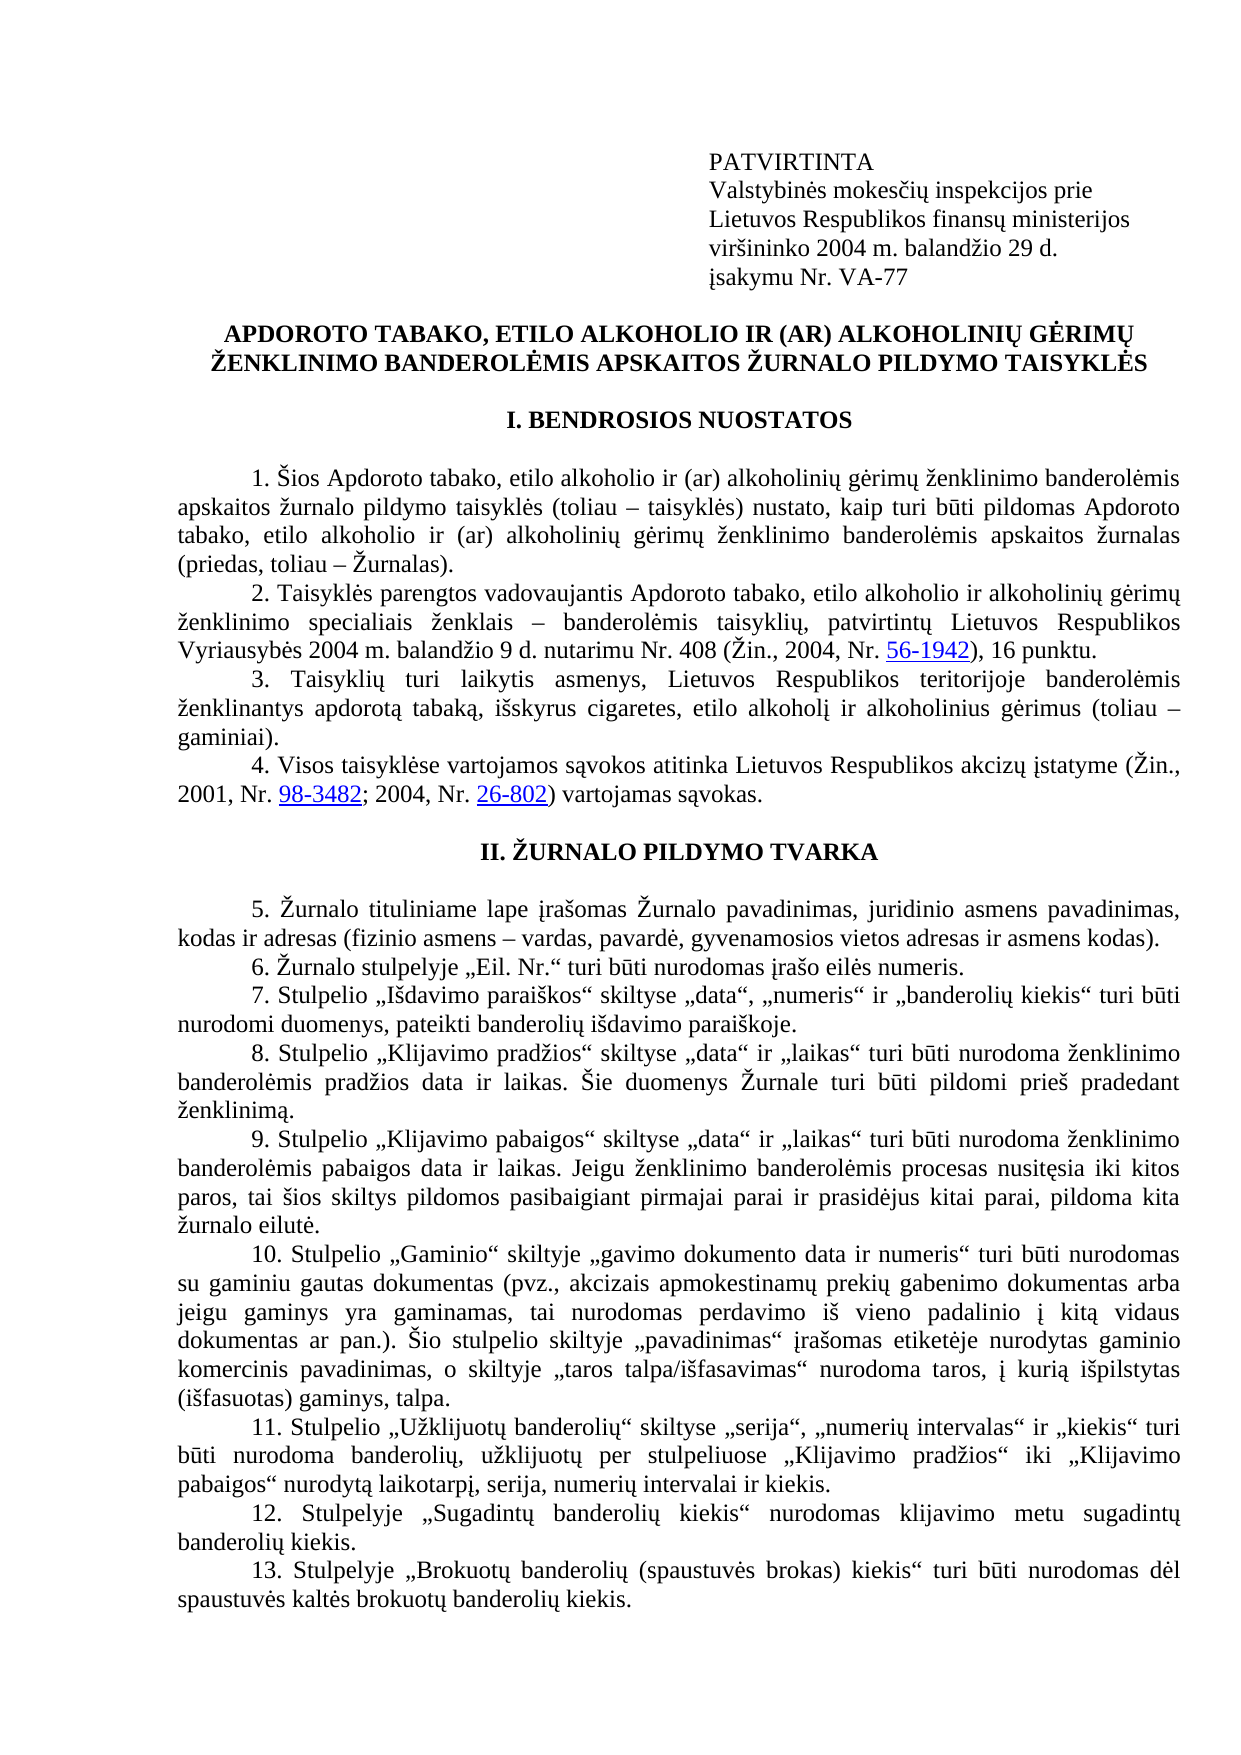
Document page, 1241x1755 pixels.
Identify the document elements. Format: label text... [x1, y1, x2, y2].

text Valstybinės mokesčių inspekcijos prie [177, 176, 1181, 204]
text 6. Žurnalo stulpelyje „Eil. Nr.“ turi būti nurodomas įrašo eilės numeris. [177, 952, 1181, 981]
text APDOROTO TABAKO, ETILO ALKOHOLIO IR (AR) ALKOHOLINIŲ GĖRIMŲ ŽENKLINIMO BANDEROLĖMIS APSKAITOS ŽURNALO PILDYMO TAISYKLĖS [177, 319, 1181, 377]
text 2. Taisyklės parengtos vadovaujantis Apdoroto tabako, etilo alkoholio ir alkoholinių gėrimų ženklinimo specialiais ženklais – banderolėmis taisyklių, patvirtintų Lietuvos Respublikos Vyriausybės 2004 m. balandžio 9 d. nutarimu Nr. 408 (Žin., 2004, Nr. 56-1942), 16 punktu. [177, 578, 1181, 664]
text 12. Stulpelyje „Sugadintų banderolių kiekis“ nurodomas klijavimo metu sugadintų banderolių kiekis. [177, 1498, 1181, 1556]
text 13. Stulpelyje „Brokuotų banderolių (spaustuvės brokas) kiekis“ turi būti nurodomas dėl spaustuvės kaltės brokuotų banderolių kiekis. [177, 1556, 1181, 1613]
text 4. Visos taisyklėse vartojamos sąvokos atitinka Lietuvos Respublikos akcizų įstatyme (Žin., 2001, Nr. 98-3482; 2004, Nr. 26-802) vartojamas sąvokas. [177, 751, 1181, 808]
text 8. Stulpelio „Klijavimo pradžios“ skiltyse „data“ ir „laikas“ turi būti nurodoma ženklinimo banderolėmis pradžios data ir laikas. Šie duomenys Žurnale turi būti pildomi prieš pradedant ženklinimą. [177, 1038, 1181, 1124]
text I. BENDROSIOS NUOSTATOS [177, 406, 1181, 434]
text 7. Stulpelio „Išdavimo paraiškos“ skiltyse „data“, „numeris“ ir „banderolių kiekis“ turi būti nurodomi duomenys, pateikti banderolių išdavimo paraiškoje. [177, 981, 1181, 1038]
text 11. Stulpelio „Užklijuotų banderolių“ skiltyse „serija“, „numerių intervalas“ ir „kiekis“ turi būti nurodoma banderolių, užklijuotų per stulpeliuose „Klijavimo pradžios“ iki „Klijavimo pabaigos“ nurodytą laikotarpį, serija, numerių intervalai ir kiekis. [177, 1412, 1181, 1498]
text PATVIRTINTA [177, 147, 1181, 176]
text 3. Taisyklių turi laikytis asmenys, Lietuvos Respublikos teritorijoje banderolėmis ženklinantys apdorotą tabaką, išskyrus cigaretes, etilo alkoholį ir alkoholinius gėrimus (toliau – gaminiai). [177, 664, 1181, 751]
text viršininko 2004 m. balandžio 29 d. [177, 233, 1181, 262]
text Lietuvos Respublikos finansų ministerijos [177, 204, 1181, 233]
text įsakymu Nr. VA-77 [177, 262, 1181, 291]
text 5. Žurnalo tituliniame lape įrašomas Žurnalo pavadinimas, juridinio asmens pavadinimas, kodas ir adresas (fizinio asmens – vardas, pavardė, gyvenamosios vietos adresas ir asmens kodas). [177, 894, 1181, 952]
text 9. Stulpelio „Klijavimo pabaigos“ skiltyse „data“ ir „laikas“ turi būti nurodoma ženklinimo banderolėmis pabaigos data ir laikas. Jeigu ženklinimo banderolėmis procesas nusitęsia iki kitos paros, tai šios skiltys pildomos pasibaigiant pirmajai parai ir prasidėjus kitai parai, pildoma kita žurnalo eilutė. [177, 1124, 1181, 1239]
text 1. Šios Apdoroto tabako, etilo alkoholio ir (ar) alkoholinių gėrimų ženklinimo banderolėmis apskaitos žurnalo pildymo taisyklės (toliau – taisyklės) nustato, kaip turi būti pildomas Apdoroto tabako, etilo alkoholio ir (ar) alkoholinių gėrimų ženklinimo banderolėmis apskaitos žurnalas (priedas, toliau – Žurnalas). [177, 463, 1181, 578]
text 10. Stulpelio „Gaminio“ skiltyje „gavimo dokumento data ir numeris“ turi būti nurodomas su gaminiu gautas dokumentas (pvz., akcizais apmokestinamų prekių gabenimo dokumentas arba jeigu gaminys yra gaminamas, tai nurodomas perdavimo iš vieno padalinio į kitą vidaus dokumentas ar pan.). Šio stulpelio skiltyje „pavadinimas“ įrašomas etiketėje nurodytas gaminio komercinis pavadinimas, o skiltyje „taros talpa/išfasavimas“ nurodoma taros, į kurią išpilstytas (išfasuotas) gaminys, talpa. [177, 1239, 1181, 1412]
text II. ŽURNALO PILDYMO TVARKA [177, 837, 1181, 866]
